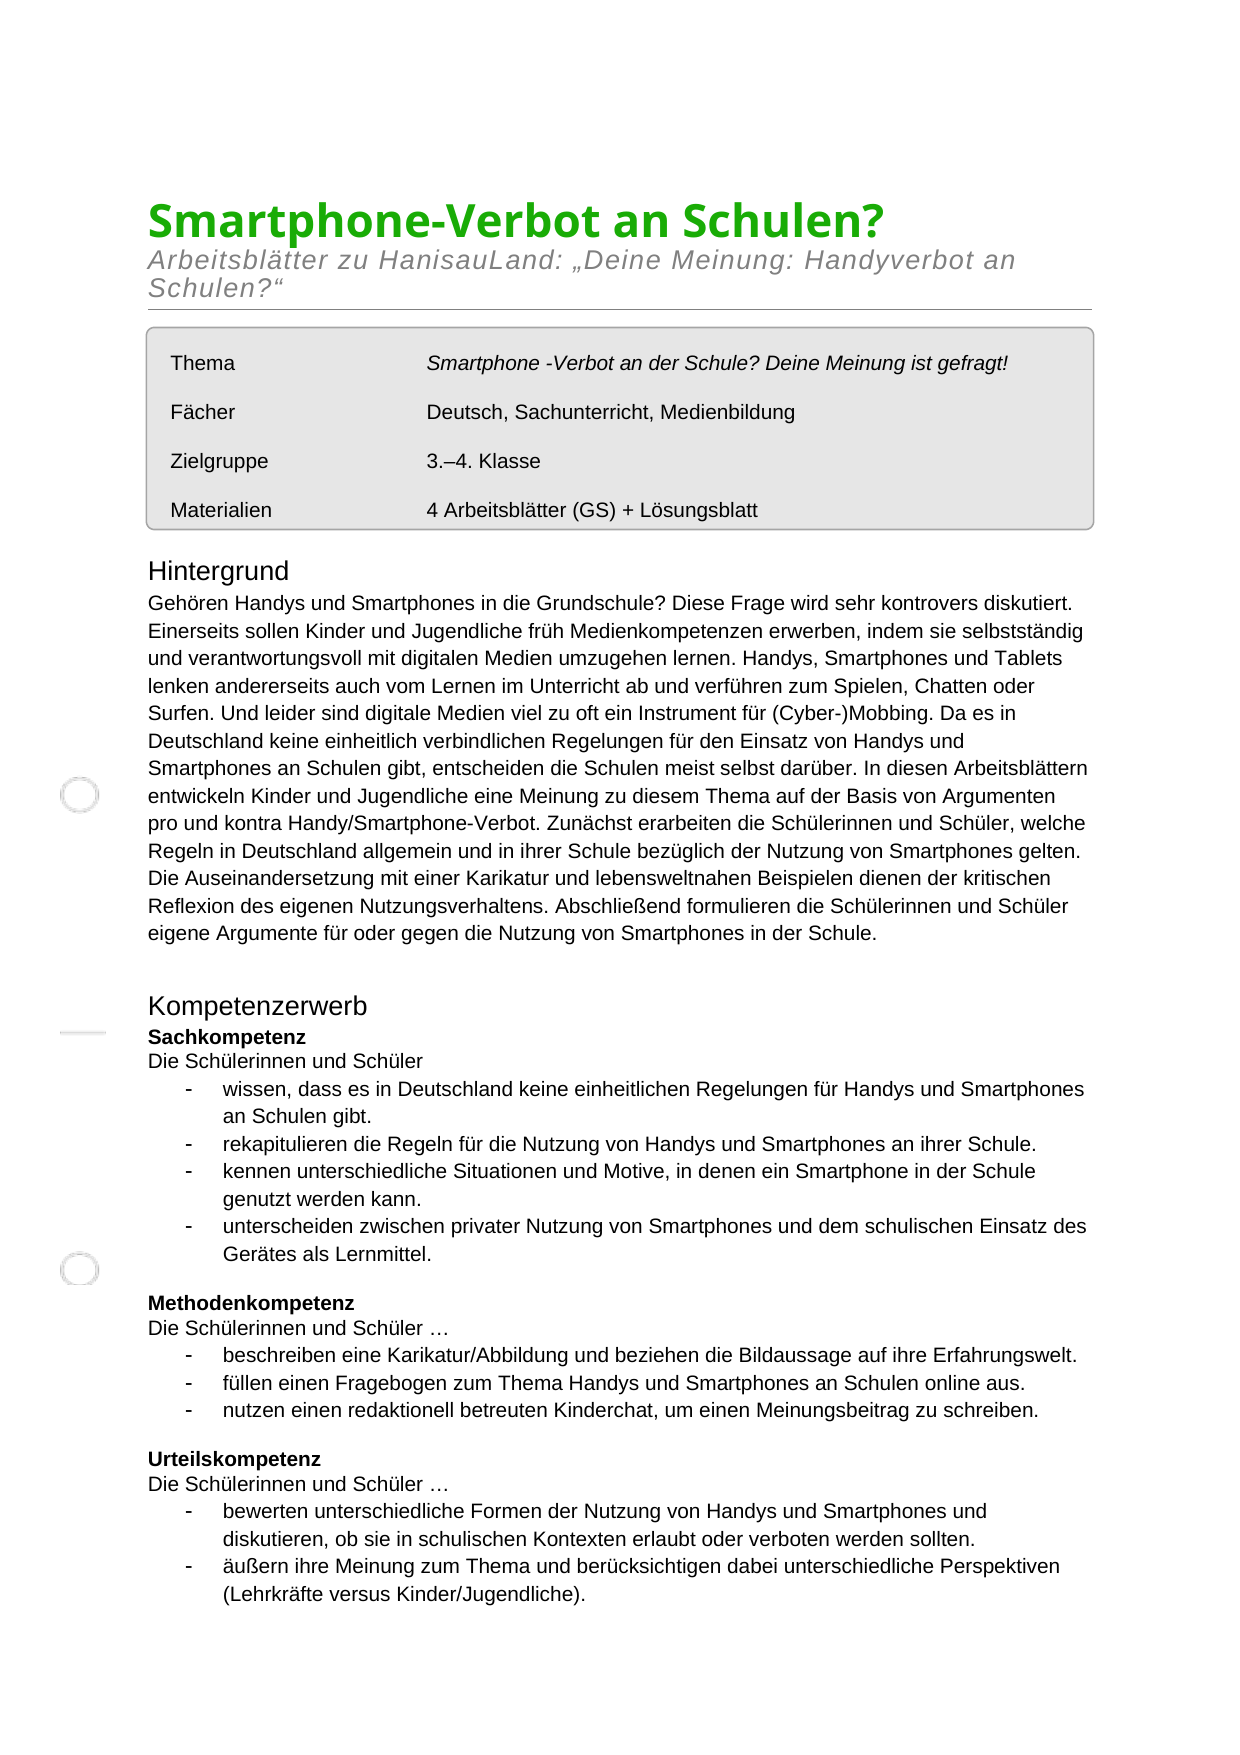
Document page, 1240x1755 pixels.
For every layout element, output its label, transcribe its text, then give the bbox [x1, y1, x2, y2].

text Urteilskompetenz [148, 1448, 1092, 1471]
text Sachkompetenz [148, 1026, 1092, 1049]
list kennen unterschiedliche Situationen und Motive, in denen ein Smartphone in der Schule genutzt werden kann. [185, 1159, 1092, 1211]
list unterscheiden zwischen privater Nutzung von Smartphones und dem schulischen Einsatz des Gerätes als Lernmittel. [185, 1214, 1092, 1266]
text Die Schülerinnen und Schüler … [148, 1471, 1092, 1495]
text Arbeitsblätter zu HanisauLand: „Deine Meinung: Handyverbot an Schulen?“ [148, 248, 1092, 309]
list bewerten unterschiedliche Formen der Nutzung von Handys und Smartphones und diskutieren, ob sie in schulischen Kontexten erlaubt oder verboten werden sollten. [185, 1499, 1092, 1551]
subtitle Kompetenzerwerb [148, 990, 1092, 1021]
list rekapitulieren die Regeln für die Nutzung von Handys und Smartphones an ihrer Schule. [185, 1132, 1092, 1156]
list wissen, dass es in Deutschland keine einheitlichen Regelungen für Handys und Smartphones an Schulen gibt. [185, 1077, 1092, 1128]
text Die Schülerinnen und Schüler … [148, 1315, 1092, 1339]
text Die Schülerinnen und Schüler [148, 1049, 1092, 1073]
subtitle Hintergrund [148, 555, 1092, 586]
subtitle Smartphone-Verbot an Schulen? [148, 198, 1092, 248]
list nutzen einen redaktionell betreuten Kinderchat, um einen Meinungsbeitrag zu schreiben. [185, 1398, 1092, 1422]
table_cell 4 Arbeitsblätter (GS) + Lösungsblatt [415, 529, 1092, 534]
text Gehören Handys und Smartphones in die Grundschule? Diese Frage wird sehr kontrovers diskutiert. Einerseits sollen Kinder und Jugendliche früh Medienkompetenzen erwerben, indem sie selbstständig und verantwortungsvoll mit digitalen Medien umzugehen lernen. Handys, Smartphones und Tablets lenken andererseits auch vom Lernen im Unterricht ab und verführen zum Spielen, Chatten oder Surfen. Und leider sind digitale Medien viel zu oft ein Instrument für (Cyber-)Mobbing. Da es in Deutschland keine einheitlich verbindlichen Regelungen für den Einsatz von Handys und Smartphones an Schulen gibt, entscheiden die Schulen meist selbst darüber. In diesen Arbeitsblättern entwickeln Kinder und Jugendliche eine Meinung zu diesem Thema auf der Basis von Argumenten pro und kontra Handy/Smartphone-Verbot. Zunächst erarbeiten die Schülerinnen und Schüler, welche Regeln in Deutschland allgemein und in ihrer Schule bezüglich der Nutzung von Smartphones gelten. Die Auseinandersetzung mit einer Karikatur und lebensweltnahen Beispielen dienen der kritischen Reflexion des eigenen Nutzungsverhaltens. Abschließend formulieren die Schülerinnen und Schüler eigene Argumente für oder gegen die Nutzung von Smartphones in der Schule. [148, 591, 1092, 945]
list beschreiben eine Karikatur/Abbildung und beziehen die Bildaussage auf ihre Erfahrungswelt. [185, 1343, 1092, 1367]
list füllen einen Fragebogen zum Thema Handys und Smartphones an Schulen online aus. [185, 1370, 1092, 1394]
list äußern ihre Meinung zum Thema und berücksichtigen dabei unterschiedliche Perspektiven (Lehrkräfte versus Kinder/Jugendliche). [185, 1554, 1092, 1606]
text Methodenkompetenz [148, 1292, 1092, 1315]
